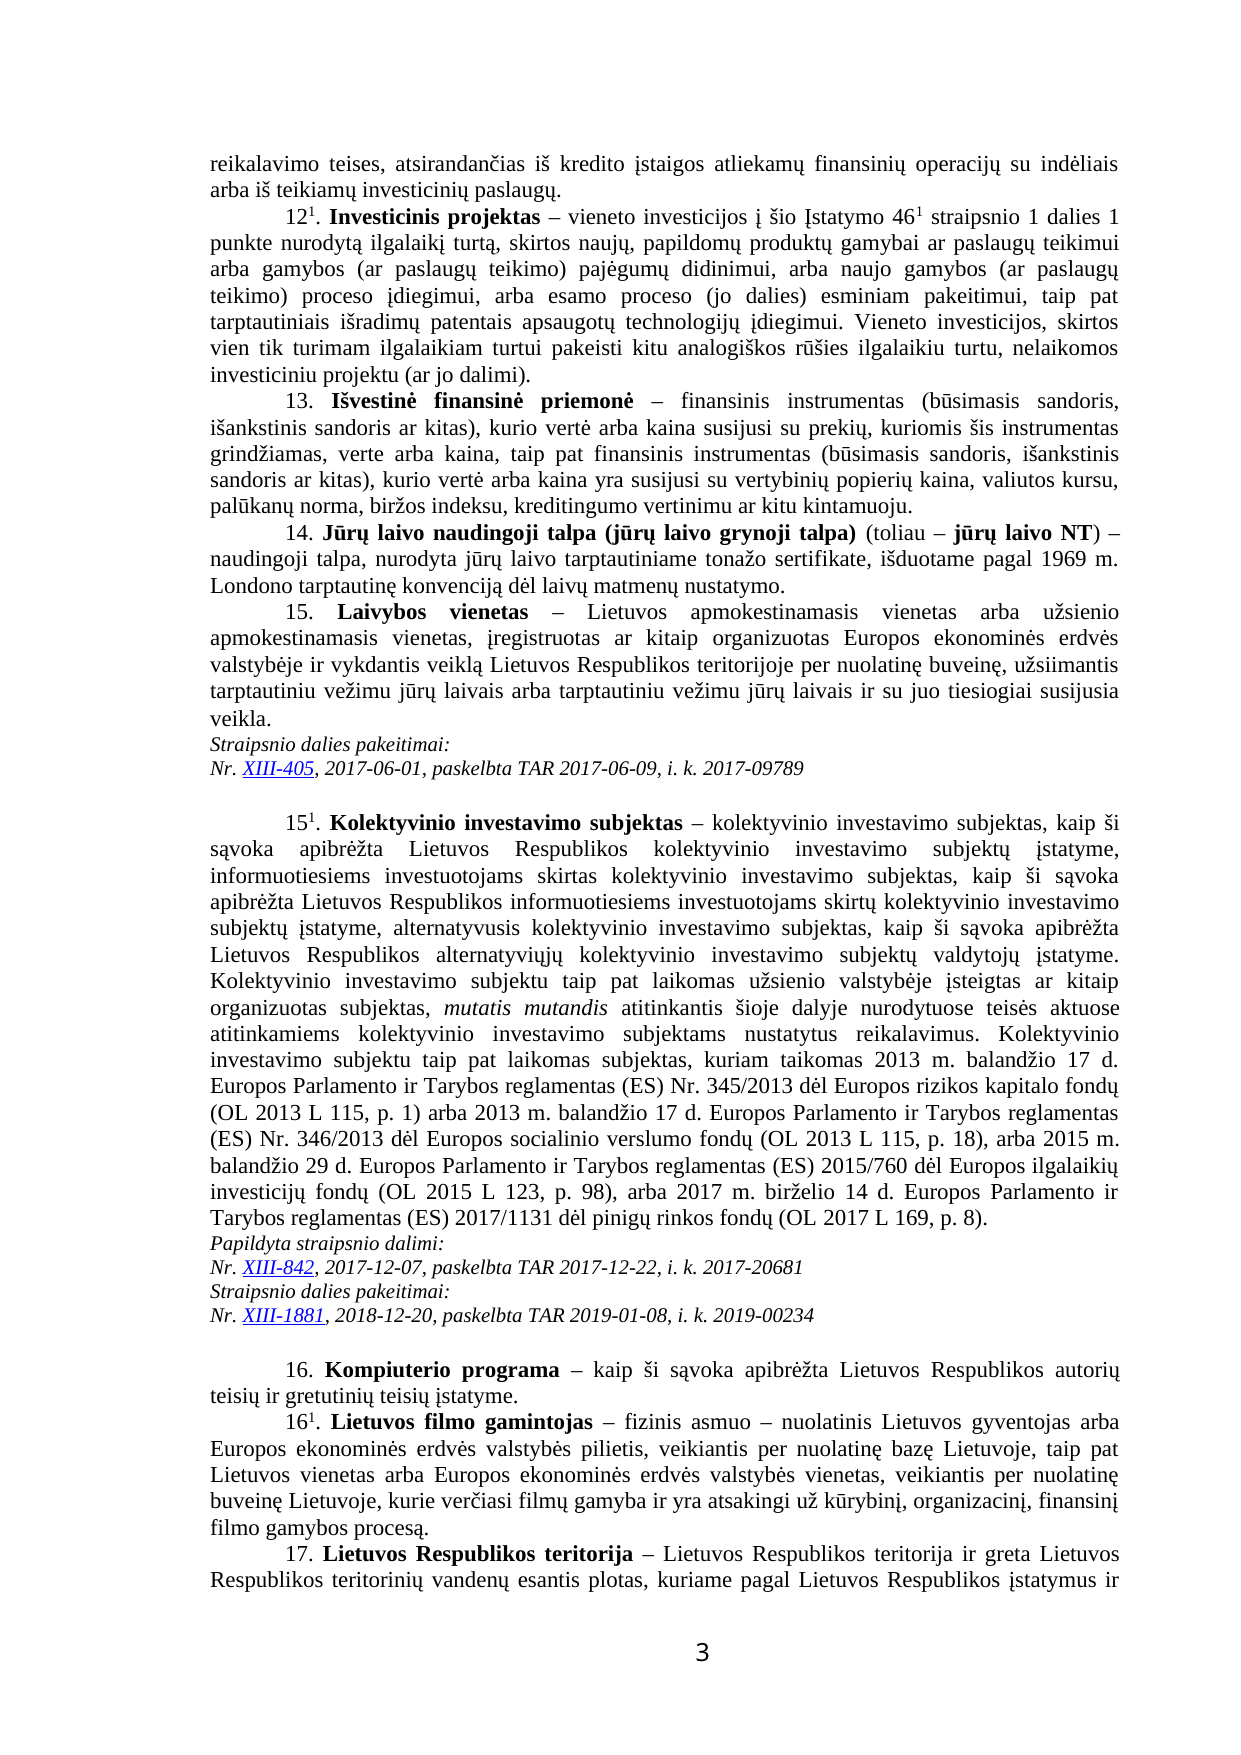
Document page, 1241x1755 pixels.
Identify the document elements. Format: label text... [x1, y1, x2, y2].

text 14. Jūrų laivo naudingoji talpa (jūrų laivo grynoji talpa) (toliau – jūrų laivo NT) – naudingoji talpa, nurodyta jūrų laivo tarptautiniame tonažo sertifikate, išduotame pagal 1969 m. Londono tarptautinę konvenciją dėl laivų matmenų nustatymo. [210, 519, 1120, 598]
text Straipsnio dalies pakeitimai: [210, 1279, 1120, 1303]
text Nr. XIII-1881, 2018-12-20, paskelbta TAR 2019-01-08, i. k. 2019-00234 [210, 1303, 1120, 1327]
text 17. Lietuvos Respublikos teritorija – Lietuvos Respublikos teritorija ir greta Lietuvos Respublikos teritorinių vandenų esantis plotas, kuriame pagal Lietuvos Respublikos įstatymus ir [210, 1540, 1120, 1593]
text 15. Laivybos vienetas – Lietuvos apmokestinamasis vienetas arba užsienio apmokestinamasis vienetas, įregistruotas ar kitaip organizuotas Europos ekonominės erdvės valstybėje ir vykdantis veiklą Lietuvos Respublikos teritorijoje per nuolatinę buveinę, užsiimantis tarptautiniu vežimu jūrų laivais arba tarptautiniu vežimu jūrų laivais ir su juo tiesiogiai susijusia veikla. [210, 598, 1120, 732]
text 13. Išvestinė finansinė priemonė – finansinis instrumentas (būsimasis sandoris, išankstinis sandoris ar kitas), kurio vertė arba kaina susijusi su prekių, kuriomis šis instrumentas grindžiamas, verte arba kaina, taip pat finansinis instrumentas (būsimasis sandoris, išankstinis sandoris ar kitas), kurio vertė arba kaina yra susijusi su vertybinių popierių kaina, valiutos kursu, palūkanų norma, biržos indeksu, kreditingumo vertinimu ar kitu kintamuoju. [210, 387, 1120, 519]
text Nr. XIII-405, 2017-06-01, paskelbta TAR 2017-06-09, i. k. 2017-09789 [210, 756, 1120, 780]
text 121. Investicinis projektas – vieneto investicijos į šio Įstatymo 461 straipsnio 1 dalies 1 punkte nurodytą ilgalaikį turtą, skirtos naujų, papildomų produktų gamybai ar paslaugų teikimui arba gamybos (ar paslaugų teikimo) pajėgumų didinimui, arba naujo gamybos (ar paslaugų teikimo) proceso įdiegimui, arba esamo proceso (jo dalies) esminiam pakeitimui, taip pat tarptautiniais išradimų patentais apsaugotų technologijų įdiegimui. Vieneto investicijos, skirtos vien tik turimam ilgalaikiam turtui pakeisti kitu analogiškos rūšies ilgalaikiu turtu, nelaikomos investiciniu projektu (ar jo dalimi). [210, 203, 1120, 387]
text reikalavimo teises, atsirandančias iš kredito įstaigos atliekamų finansinių operacijų su indėliais arba iš teikiamų investicinių paslaugų. [210, 150, 1120, 203]
text Nr. XIII-842, 2017-12-07, paskelbta TAR 2017-12-22, i. k. 2017-20681 [210, 1255, 1120, 1279]
text 16. Kompiuterio programa – kaip ši sąvoka apibrėžta Lietuvos Respublikos autorių teisių ir gretutinių teisių įstatyme. [210, 1356, 1120, 1408]
text 161. Lietuvos filmo gamintojas – fizinis asmuo – nuolatinis Lietuvos gyventojas arba Europos ekonominės erdvės valstybės pilietis, veikiantis per nuolatinę bazę Lietuvoje, taip pat Lietuvos vienetas arba Europos ekonominės erdvės valstybės vienetas, veikiantis per nuolatinę buveinę Lietuvoje, kurie verčiasi filmų gamyba ir yra atsakingi už kūrybinį, organizacinį, finansinį filmo gamybos procesą. [210, 1408, 1120, 1540]
text Straipsnio dalies pakeitimai: [210, 732, 1120, 756]
text 151. Kolektyvinio investavimo subjektas – kolektyvinio investavimo subjektas, kaip ši sąvoka apibrėžta Lietuvos Respublikos kolektyvinio investavimo subjektų įstatyme, informuotiesiems investuotojams skirtas kolektyvinio investavimo subjektas, kaip ši sąvoka apibrėžta Lietuvos Respublikos informuotiesiems investuotojams skirtų kolektyvinio investavimo subjektų įstatyme, alternatyvusis kolektyvinio investavimo subjektas, kaip ši sąvoka apibrėžta Lietuvos Respublikos alternatyviųjų kolektyvinio investavimo subjektų valdytojų įstatyme. Kolektyvinio investavimo subjektu taip pat laikomas užsienio valstybėje įsteigtas ar kitaip organizuotas subjektas, mutatis mutandis atitinkantis šioje dalyje nurodytuose teisės aktuose atitinkamiems kolektyvinio investavimo subjektams nustatytus reikalavimus. Kolektyvinio investavimo subjektu taip pat laikomas subjektas, kuriam taikomas 2013 m. balandžio 17 d. Europos Parlamento ir Tarybos reglamentas (ES) Nr. 345/2013 dėl Europos rizikos kapitalo fondų (OL 2013 L 115, p. 1) arba 2013 m. balandžio 17 d. Europos Parlamento ir Tarybos reglamentas (ES) Nr. 346/2013 dėl Europos socialinio verslumo fondų (OL 2013 L 115, p. 18), arba 2015 m. balandžio 29 d. Europos Parlamento ir Tarybos reglamentas (ES) 2015/760 dėl Europos ilgalaikių investicijų fondų (OL 2015 L 123, p. 98), arba 2017 m. birželio 14 d. Europos Parlamento ir Tarybos reglamentas (ES) 2017/1131 dėl pinigų rinkos fondų (OL 2017 L 169, p. 8). [210, 809, 1120, 1231]
text Papildyta straipsnio dalimi: [210, 1231, 1120, 1255]
